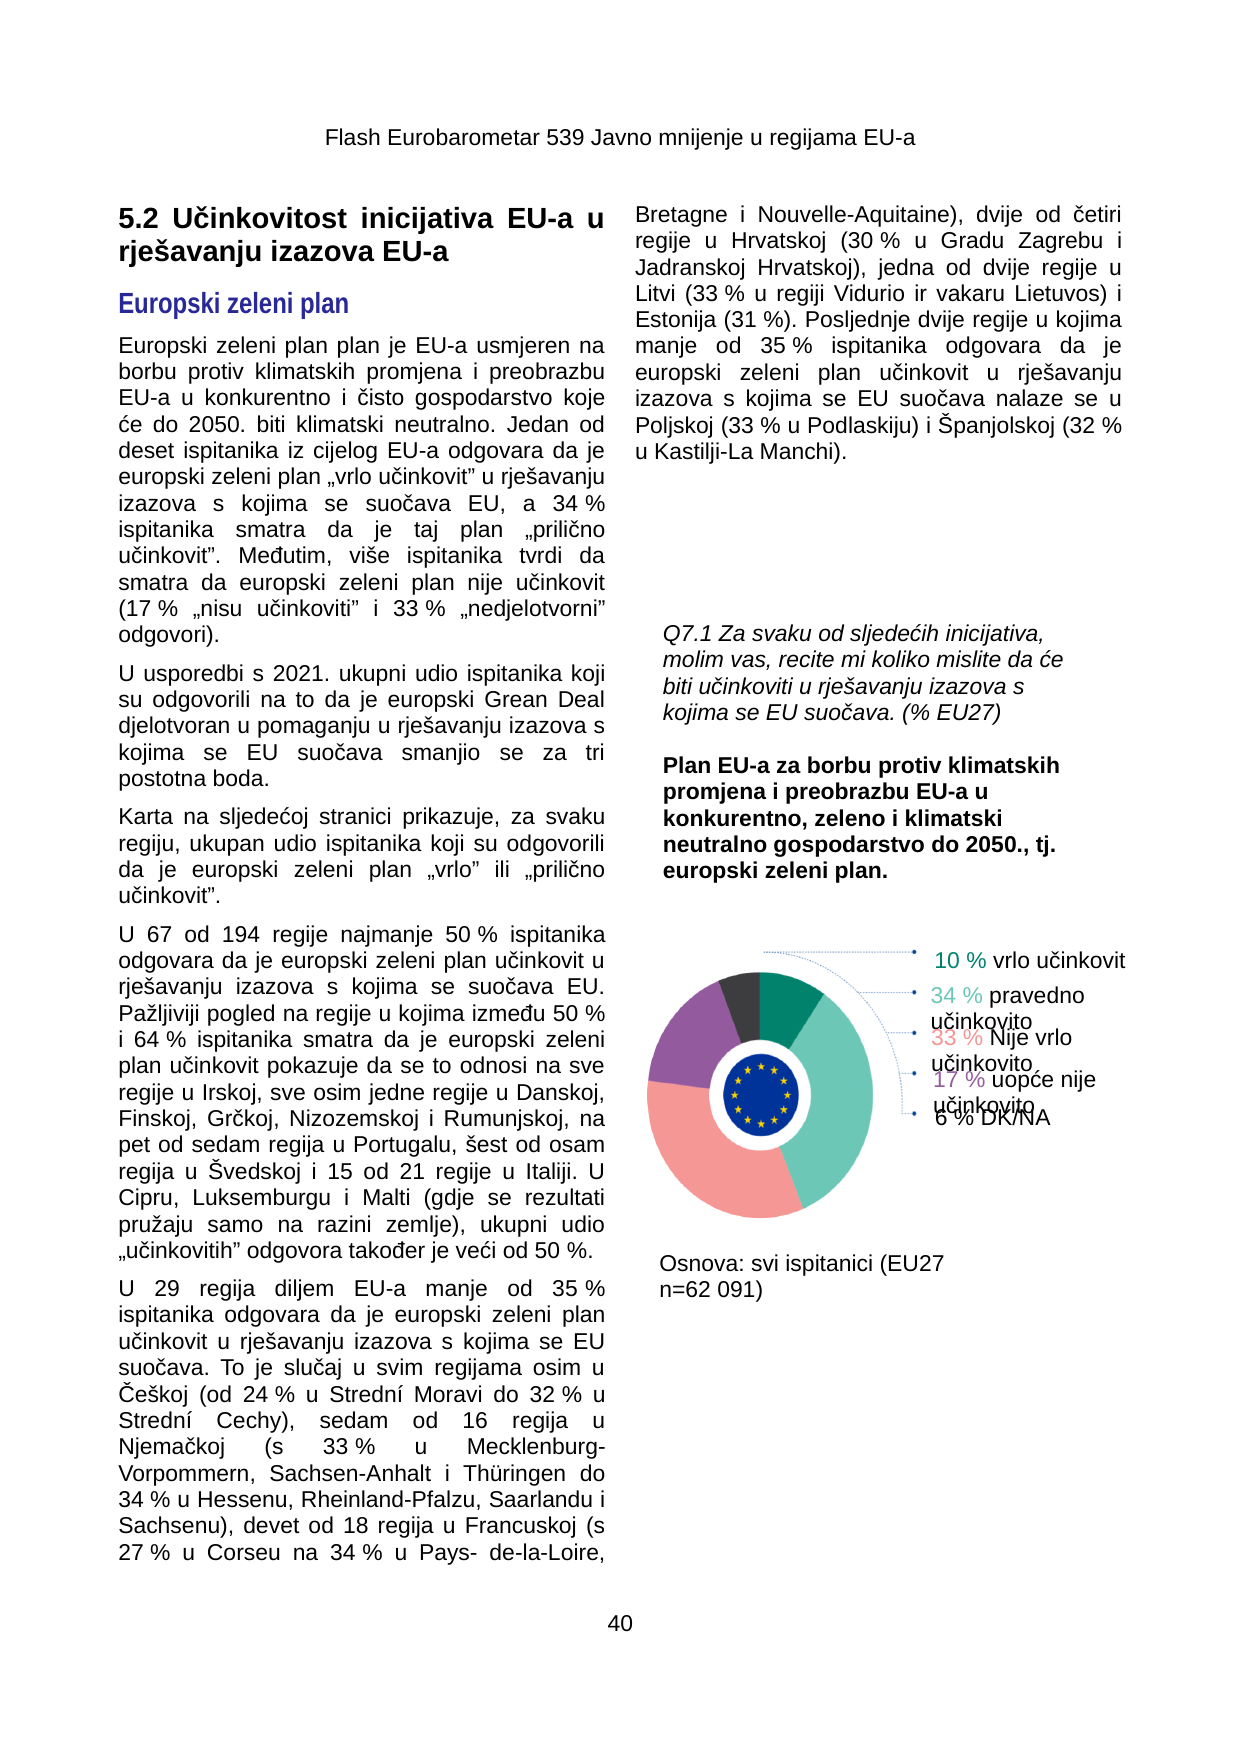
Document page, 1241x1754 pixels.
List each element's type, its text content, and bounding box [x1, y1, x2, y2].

text U 29 regija diljem EU-a manje od 35 % ispitanika odgovara da je europski zeleni plan učinkovit u rješavanju izazova s kojima se EU suočava. To je slučaj u svim regijama osim u Češkoj (od 24 % u Strední Moravi do 32 % u Strední Cechy), sedam od 16 regija u Njemačkoj (s 33 % u Mecklenburg-Vorpommern, Sachsen-Anhalt i Thüringen do 34 % u Hessenu, Rheinland-Pfalzu, Saarlandu i Sachsenu), devet od 18 regija u Francuskoj (s 27 % u Corseu na 34 % u Pays- de-la-Loire, [118, 1275, 605, 1565]
text Europski zeleni plan [118, 286, 605, 320]
text Karta na sljedećoj stranici prikazuje, za svaku regiju, ukupan udio ispitanika koji su odgovorili da je europski zeleni plan „vrlo” ili „prilično učinkovit”. [118, 803, 605, 909]
subtitle 5.2 Učinkovitost inicijativa EU-a u rješavanju izazova EU-a [118, 201, 605, 268]
text U usporedbi s 2021. ukupni udio ispitanika koji su odgovorili na to da je europski Grean Deal djelotvoran u pomaganju u rješavanju izazova s kojima se EU suočava smanjio se za tri postotna boda. [118, 660, 605, 791]
picture [643, 935, 924, 1222]
text Bretagne i Nouvelle-Aquitaine), dvije od četiri regije u Hrvatskoj (30 % u Gradu Zagrebu i Jadranskoj Hrvatskoj), jedna od dvije regije u Litvi (33 % u regiji Vidurio ir vakaru Lietuvos) i Estonija (31 %). Posljednje dvije regije u kojima manje od 35 % ispitanika odgovara da je europski zeleni plan učinkovit u rješavanju izazova s kojima se EU suočava nalaze se u Poljskoj (33 % u Podlaskiju) i Španjolskoj (32 % u Kastilji-La Manchi). [635, 201, 1122, 464]
text Europski zeleni plan plan je EU-a usmjeren na borbu protiv klimatskih promjena i preobrazbu EU-a u konkurentno i čisto gospodarstvo koje će do 2050. biti klimatski neutralno. Jedan od deset ispitanika iz cijelog EU-a odgovara da je europski zeleni plan „vrlo učinkovit” u rješavanju izazova s kojima se suočava EU, a 34 % ispitanika smatra da je taj plan „prilično učinkovit”. Međutim, više ispitanika tvrdi da smatra da europski zeleni plan nije učinkovit (17 % „nisu učinkoviti” i 33 % „nedjelotvorni” odgovori). [118, 332, 605, 648]
text U 67 od 194 regije najmanje 50 % ispitanika odgovara da je europski zeleni plan učinkovit u rješavanju izazova s kojima se suočava EU. Pažljiviji pogled na regije u kojima između 50 % i 64 % ispitanika smatra da je europski zeleni plan učinkovit pokazuje da se to odnosi na sve regije u Irskoj, sve osim jedne regije u Danskoj, Finskoj, Grčkoj, Nizozemskoj i Rumunjskoj, na pet od sedam regija u Portugalu, šest od osam regija u Švedskoj i 15 od 21 regije u Italiji. U Cipru, Luksemburgu i Malti (gdje se rezultati pružaju samo na razini zemlje), ukupni udio „učinkovitih” odgovora također je veći od 50 %. [118, 921, 605, 1263]
